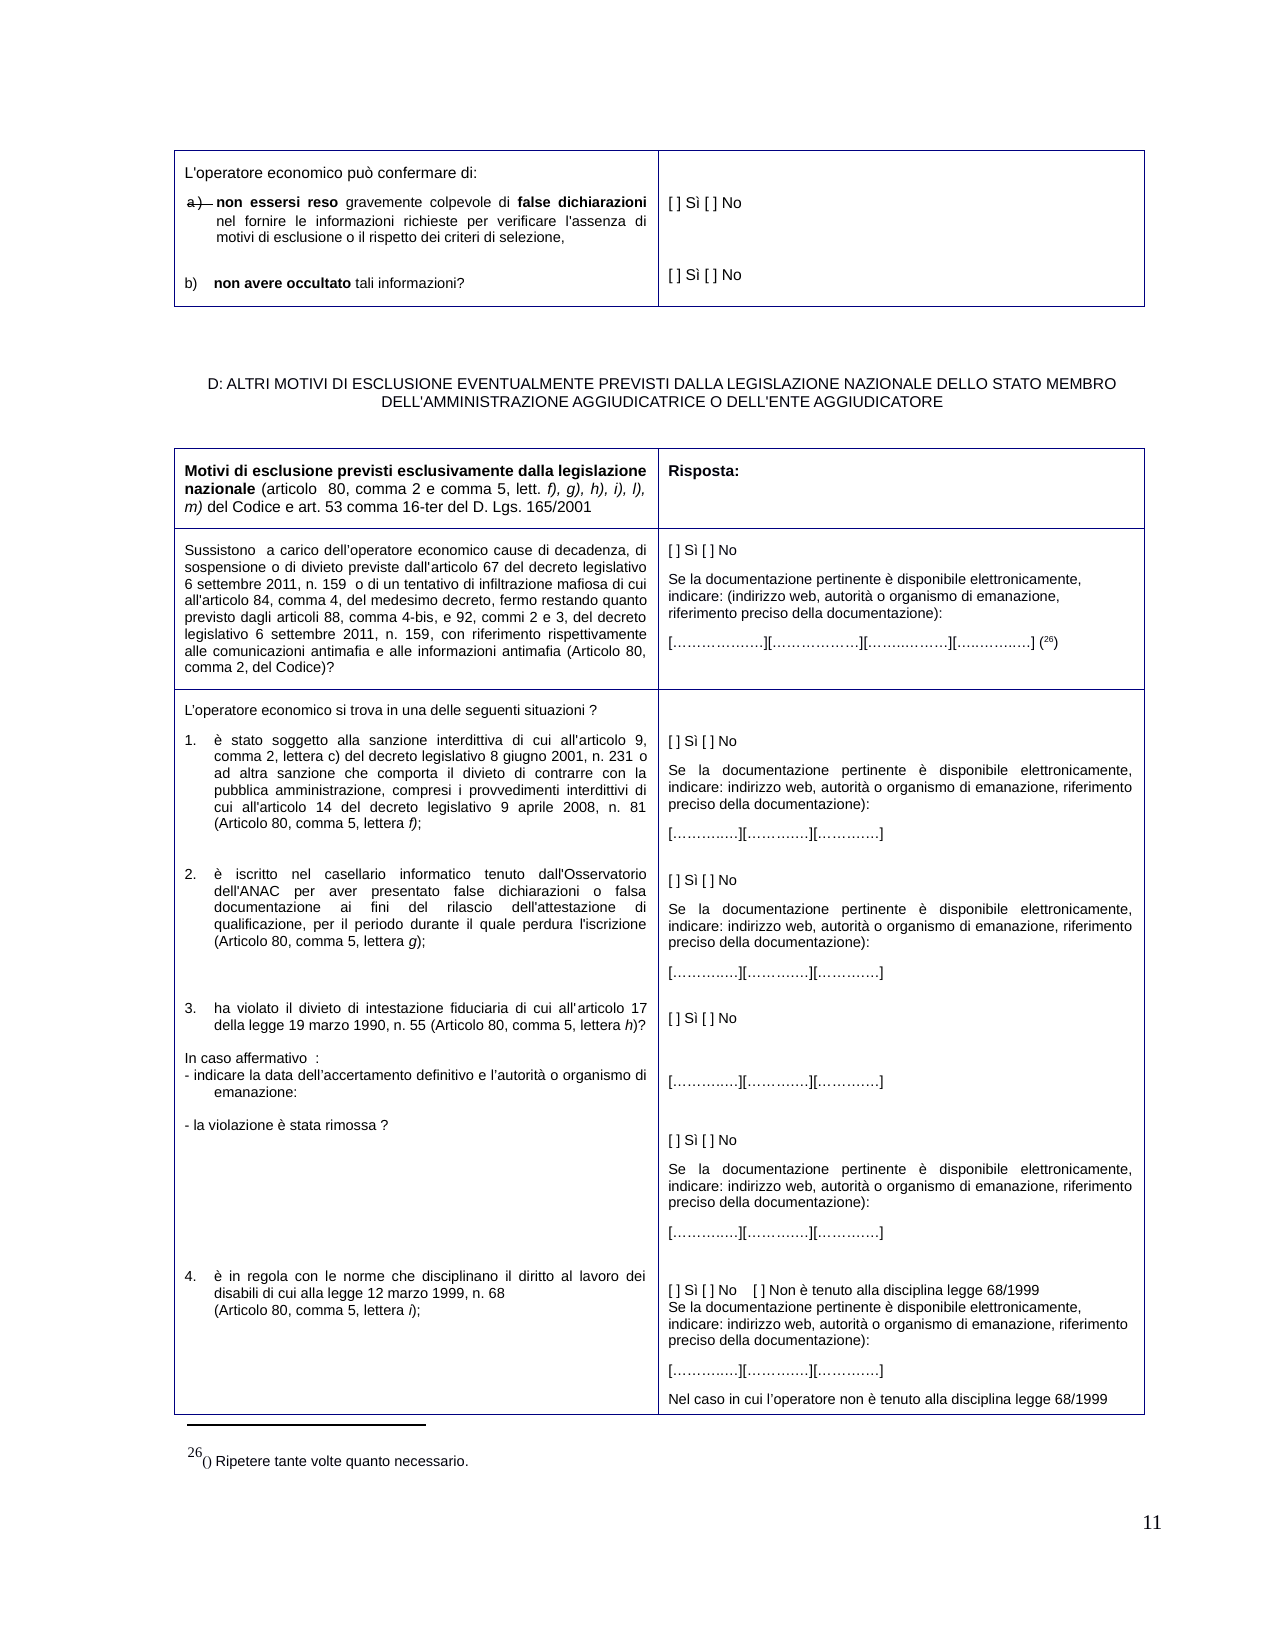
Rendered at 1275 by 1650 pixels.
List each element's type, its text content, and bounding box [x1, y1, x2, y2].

table_cell [ ] Sì [ ] No Se la documentazione pertinente è disponibile elettronicamente, indicare: indirizzo web, autorità o organismo di emanazione, riferimento preciso della documentazione): [………..…][……….…][……….…] [ ] Sì [ ] No Se la documentazione pertinente è disponibile elettronicamente, indicare: indirizzo web, autorità o organismo di emanazione, riferimento preciso della documentazione): [………..…][……….…][……….…] [ ] Sì [ ] No [………..…][……….…][……….…] [ ] Sì [ ] No Se la documentazione pertinente è disponibile elettronicamente, indicare: indirizzo web, autorità o organismo di emanazione, riferimento preciso della documentazione): [………..…][……….…][……….…] [ ] Sì [ ] No [ ] Non è tenuto alla disciplina legge 68/1999 Se la documentazione pertinente è disponibile elettronicamente, indicare: indirizzo web, autorità o organismo di emanazione, riferimento preciso della documentazione): [………..…][……….…][……….…] Nel caso in cui l’operatore non è tenuto alla disciplina legge 68/1999 [659, 690, 1144, 1414]
table_header Risposta: [659, 449, 1144, 528]
table_cell [ ] Sì [ ] No Se la documentazione pertinente è disponibile elettronicamente, indicare: (indirizzo web, autorità o organismo di emanazione, riferimento preciso della documentazione): […………….…][………………][……..………][…..……..…] () [659, 529, 1144, 688]
table_cell [ ] Sì [ ] No [ ] Sì [ ] No [659, 151, 1144, 306]
title D: Altri motivi di esclusione eventualmente previsti dalla legislazione nazionale dello Stato membro dell'amministrazione aggiudicatrice o dell'ente aggiudicatore [187, 374, 1137, 411]
table_header Motivi di esclusione previsti esclusivamente dalla legislazione nazionale (articolo 80, comma 2 e comma 5, lett. f), g), h), i), l), m) del Codice e art. 53 comma 16-ter del D. Lgs. 165/2001 [175, 449, 658, 528]
table_cell Sussistono a carico dell’operatore economico cause di decadenza, di sospensione o di divieto previste dall'articolo 67 del decreto legislativo 6 settembre 2011, n. 159 o di un tentativo di infiltrazione mafiosa di cui all'articolo 84, comma 4, del medesimo decreto, fermo restando quanto previsto dagli articoli 88, comma 4-bis, e 92, commi 2 e 3, del decreto legislativo 6 settembre 2011, n. 159, con riferimento rispettivamente alle comunicazioni antimafia e alle informazioni antimafia (Articolo 80, comma 2, del Codice)? [175, 529, 658, 688]
table_cell L’operatore economico si trova in una delle seguenti situazioni ? è stato soggetto alla sanzione interdittiva di cui all'articolo 9, comma 2, lettera c) del decreto legislativo 8 giugno 2001, n. 231 o ad altra sanzione che comporta il divieto di contrarre con la pubblica amministrazione, compresi i provvedimenti interdittivi di cui all'articolo 14 del decreto legislativo 9 aprile 2008, n. 81 (Articolo 80, comma 5, lettera f); è iscritto nel casellario informatico tenuto dall'Osservatorio dell'ANAC per aver presentato false dichiarazioni o falsa documentazione ai fini del rilascio dell'attestazione di qualificazione, per il periodo durante il quale perdura l'iscrizione (Articolo 80, comma 5, lettera g); ha violato il divieto di intestazione fiduciaria di cui all'articolo 17 della legge 19 marzo 1990, n. 55 (Articolo 80, comma 5, lettera h)? In caso affermativo : - indicare la data dell’accertamento definitivo e l’autorità o organismo di emanazione: - la violazione è stata rimossa ? è in regola con le norme che disciplinano il diritto al lavoro dei disabili di cui alla legge 12 marzo 1999, n. 68 (Articolo 80, comma 5, lettera i); è stato vittima dei reati previsti e puniti dagli articoli 317 e 629 del codice penale aggravati ai sensi dell'articolo 7 del decreto-legge 13 maggio 1991, n. 152, convertito, con modificazioni, dalla legge 12 luglio 1991, n. 203? In caso affermativo: - ha denunciato i fatti all’autorità giudiziaria? - ricorrono i casi previsti all’articolo 4, primo comma, della Legge 24 novembre 1981, n. 689 (articolo 80, comma 5, lettera l) ? si trova rispetto ad un altro partecipante alla medesima procedura di affidamento, in una situazione di controllo di cui all'articolo 2359 del codice civile o in una qualsiasi relazione, anche di fatto, se la situazione di controllo o la relazione comporti che le offerte sono imputabili ad un unico centro decisionale (articolo 80, comma 5, lettera m)? [175, 690, 658, 1414]
table_cell L'operatore economico può confermare di: non essersi reso gravemente colpevole di false dichiarazioni nel fornire le informazioni richieste per verificare l'assenza di motivi di esclusione o il rispetto dei criteri di selezione, b) non avere occultato tali informazioni? [175, 151, 658, 306]
